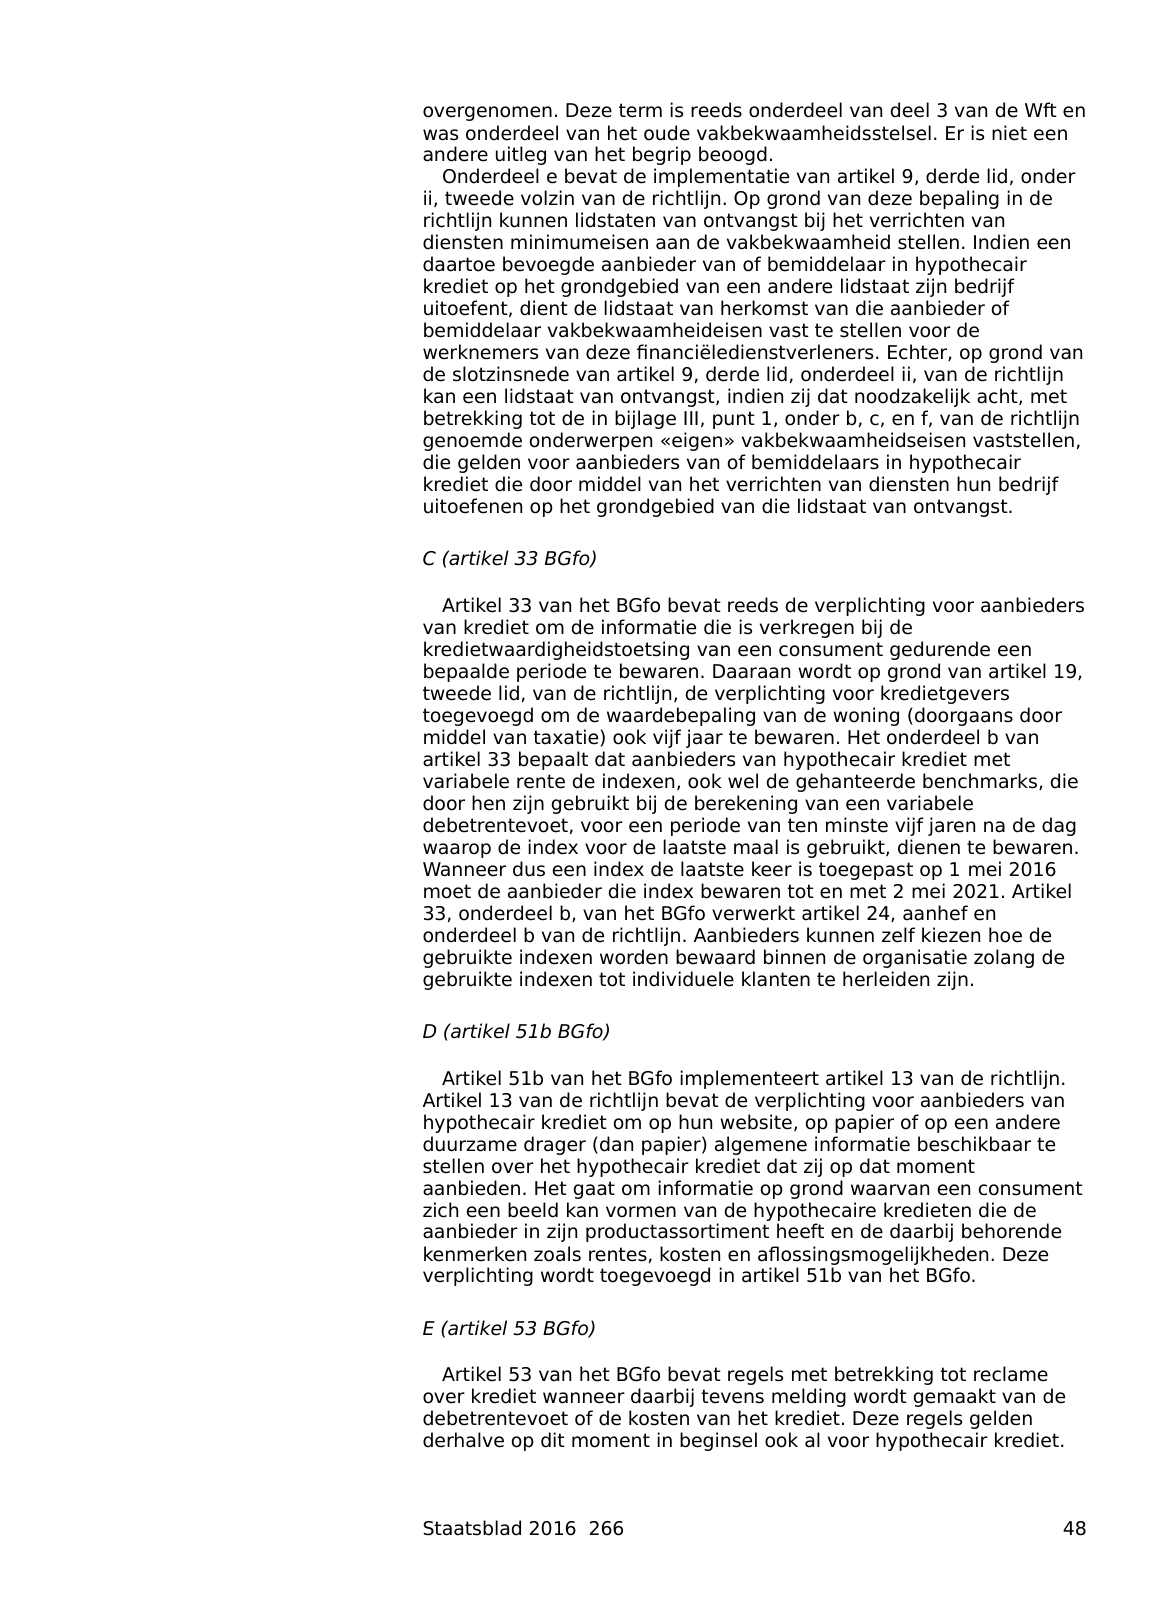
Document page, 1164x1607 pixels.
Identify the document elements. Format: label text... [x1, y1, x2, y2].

text overgenomen. Deze term is reeds onderdeel van deel 3 van de Wft en was onderdeel van het oude vakbekwaamheidsstelsel. Er is niet een andere uitleg van het begrip beoogd. [422, 100, 1087, 166]
subtitle D (artikel 51b BGfo) [422, 1021, 1087, 1043]
text Artikel 53 van het BGfo bevat regels met betrekking tot reclame over krediet wanneer daarbij tevens melding wordt gemaakt van de debetrentevoet of de kosten van het krediet. Deze regels gelden derhalve op dit moment in beginsel ook al voor hypothecair krediet. [422, 1364, 1087, 1452]
text Artikel 33 van het BGfo bevat reeds de verplichting voor aanbieders van krediet om de informatie die is verkregen bij de kredietwaardigheidstoetsing van een consument gedurende een bepaalde periode te bewaren. Daaraan wordt op grond van artikel 19, tweede lid, van de richtlijn, de verplichting voor kredietgevers toegevoegd om de waardebepaling van de woning (doorgaans door middel van taxatie) ook vijf jaar te bewaren. Het onderdeel b van artikel 33 bepaalt dat aanbieders van hypothecair krediet met variabele rente de indexen, ook wel de gehanteerde benchmarks, die door hen zijn gebruikt bij de berekening van een variabele debetrentevoet, voor een periode van ten minste vijf jaren na de dag waarop de index voor de laatste maal is gebruikt, dienen te bewaren. Wanneer dus een index de laatste keer is toegepast op 1 mei 2016 moet de aanbieder die index bewaren tot en met 2 mei 2021. Artikel 33, onderdeel b, van het BGfo verwerkt artikel 24, aanhef en onderdeel b van de richtlijn. Aanbieders kunnen zelf kiezen hoe de gebruikte indexen worden bewaard binnen de organisatie zolang de gebruikte indexen tot individuele klanten te herleiden zijn. [422, 595, 1087, 991]
subtitle C (artikel 33 BGfo) [422, 548, 1087, 570]
text Onderdeel e bevat de implementatie van artikel 9, derde lid, onder ii, tweede volzin van de richtlijn. Op grond van deze bepaling in de richtlijn kunnen lidstaten van ontvangst bij het verrichten van diensten minimumeisen aan de vakbekwaamheid stellen. Indien een daartoe bevoegde aanbieder van of bemiddelaar in hypothecair krediet op het grondgebied van een andere lidstaat zijn bedrijf uitoefent, dient de lidstaat van herkomst van die aanbieder of bemiddelaar vakbekwaamheideisen vast te stellen voor de werknemers van deze financiëledienstverleners. Echter, op grond van de slotzinsnede van artikel 9, derde lid, onderdeel ii, van de richtlijn kan een lidstaat van ontvangst, indien zij dat noodzakelijk acht, met betrekking tot de in bijlage III, punt 1, onder b, c, en f, van de richtlijn genoemde onderwerpen «eigen» vakbekwaamheidseisen vaststellen, die gelden voor aanbieders van of bemiddelaars in hypothecair krediet die door middel van het verrichten van diensten hun bedrijf uitoefenen op het grondgebied van die lidstaat van ontvangst. [422, 166, 1087, 518]
subtitle E (artikel 53 BGfo) [422, 1317, 1087, 1339]
text Artikel 51b van het BGfo implementeert artikel 13 van de richtlijn. Artikel 13 van de richtlijn bevat de verplichting voor aanbieders van hypothecair krediet om op hun website, op papier of op een andere duurzame drager (dan papier) algemene informatie beschikbaar te stellen over het hypothecair krediet dat zij op dat moment aanbieden. Het gaat om informatie op grond waarvan een consument zich een beeld kan vormen van de hypothecaire kredieten die de aanbieder in zijn productassortiment heeft en de daarbij behorende kenmerken zoals rentes, kosten en aflossingsmogelijkheden. Deze verplichting wordt toegevoegd in artikel 51b van het BGfo. [422, 1068, 1087, 1287]
